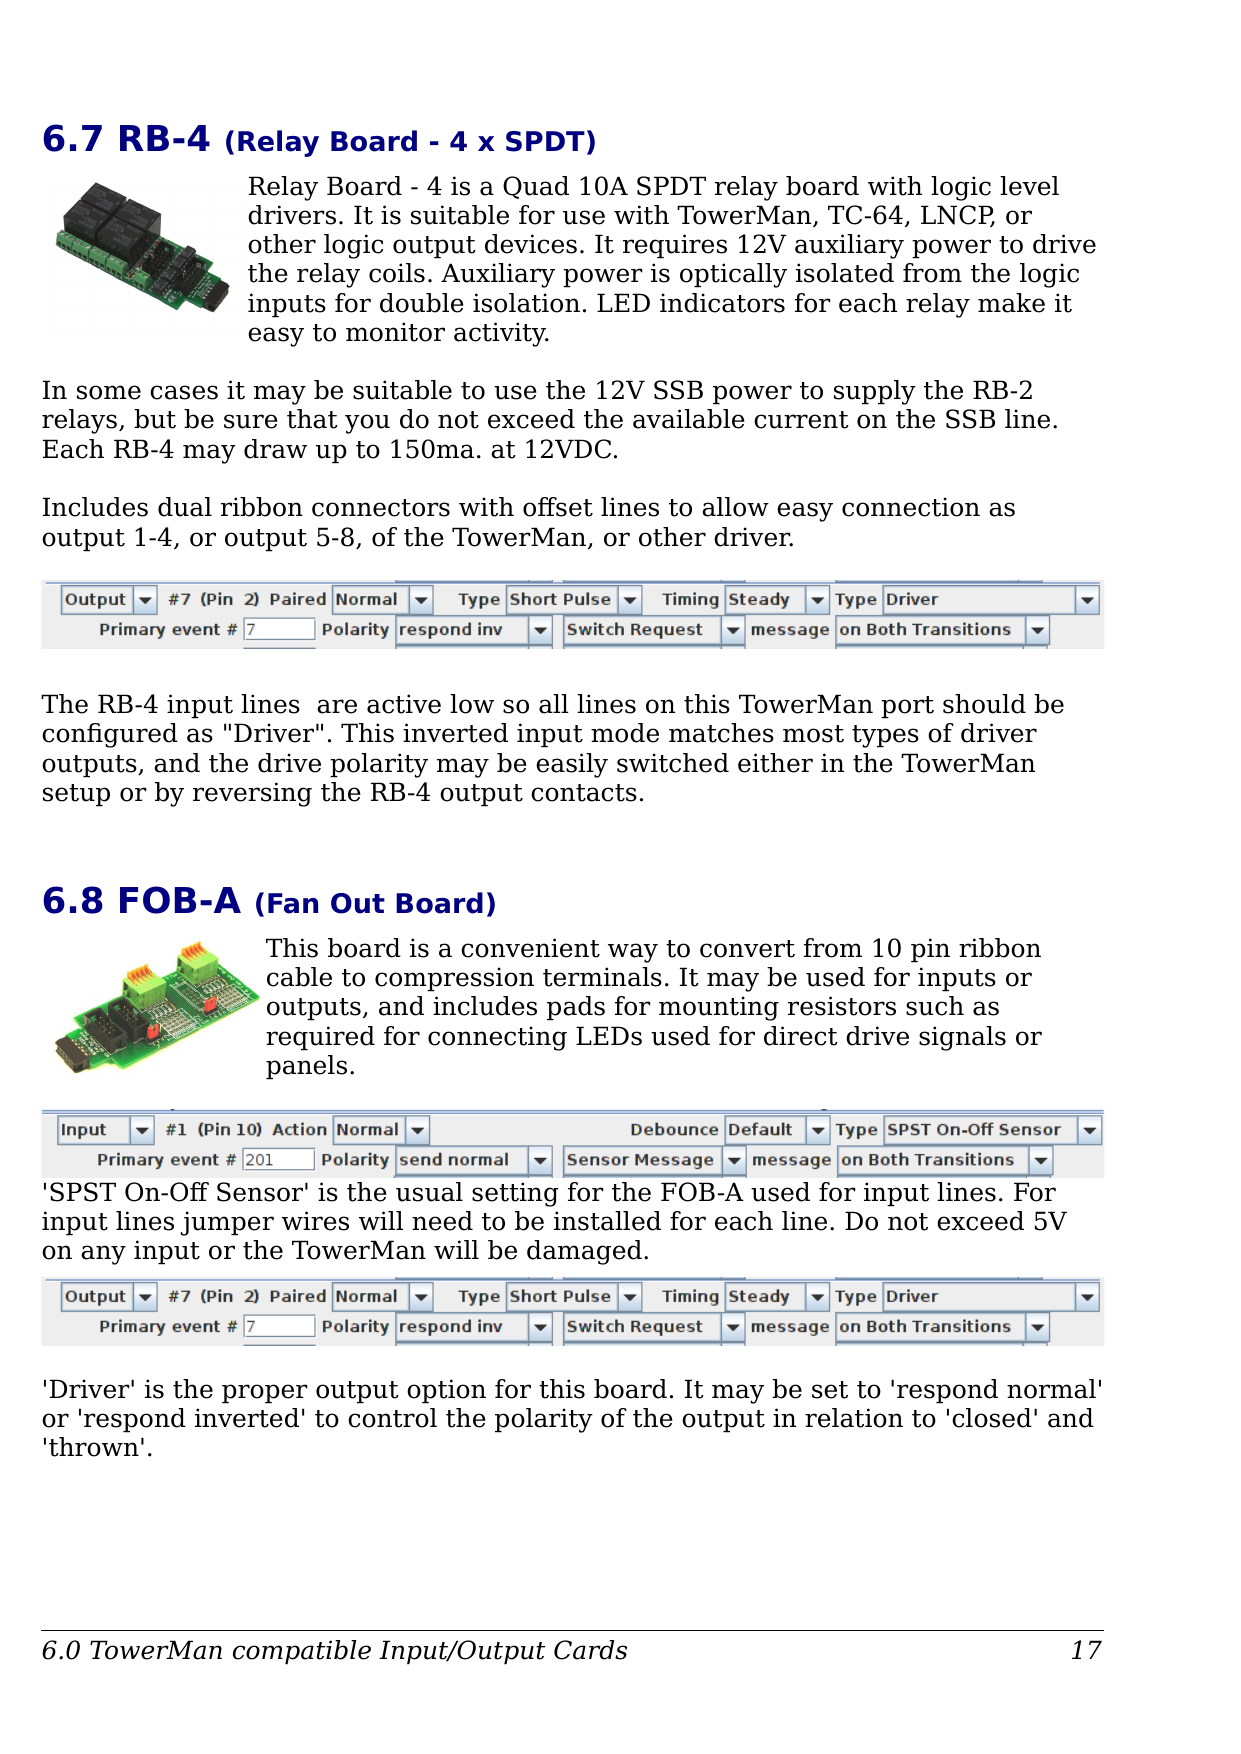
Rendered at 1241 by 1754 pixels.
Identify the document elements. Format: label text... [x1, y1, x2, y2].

picture [41, 1109, 1105, 1178]
text 'SPST On-Off Sensor' is the usual setting for the FOB-A used for input lines. For input lines jumper wires will need to be installed for each line. Do not exceed 5V on any input or the TowerMan will be damaged. [41, 1178, 1104, 1266]
text The RB-4 input lines are active low so all lines on this TowerMan port should be configured as "Driver". This inverted input mode matches most types of driver outputs, and the drive polarity may be easily switched either in the TowerMan setup or by reversing the RB-4 output contacts. [41, 690, 1104, 807]
picture [45, 937, 266, 1079]
subtitle 6.7 RB-4 (Relay Board - 4 x SPDT) [41, 118, 1104, 159]
subtitle 6.8 FOB-A (Fan Out Board) [41, 880, 1104, 922]
text Relay Board - 4 is a Quad 10A SPDT relay board with logic level drivers. It is suitable for use with TowerMan, TC-64, LNCP, or other logic output devices. It requires 12V auxiliary power to drive the relay coils. Auxiliary power is optically isolated from the logic inputs for double isolation. LED indicators for each relay make it easy to monitor activity. [41, 172, 1104, 347]
text Includes dual ribbon connectors with offset lines to allow easy connection as output 1-4, or output 5-8, of the TowerMan, or other driver. [41, 493, 1104, 552]
picture [41, 1277, 1105, 1346]
text In some cases it may be suitable to use the 12V SSB power to supply the RB-2 relays, but be sure that you do not exceed the available current on the SSB line. Each RB-4 may draw up to 150ma. at 12VDC. [41, 377, 1104, 464]
text This board is a convenient way to convert from 10 pin ribbon cable to compression terminals. It may be used for inputs or outputs, and includes pads for mounting resistors such as required for connecting LEDs used for direct drive signals or panels. [41, 934, 1104, 1080]
picture [41, 580, 1105, 649]
text 'Driver' is the proper output option for this board. It may be set to 'respond normal' or 'respond inverted' to control the polarity of the output in relation to 'closed' and 'thrown'. [41, 1375, 1104, 1462]
picture [42, 180, 248, 334]
